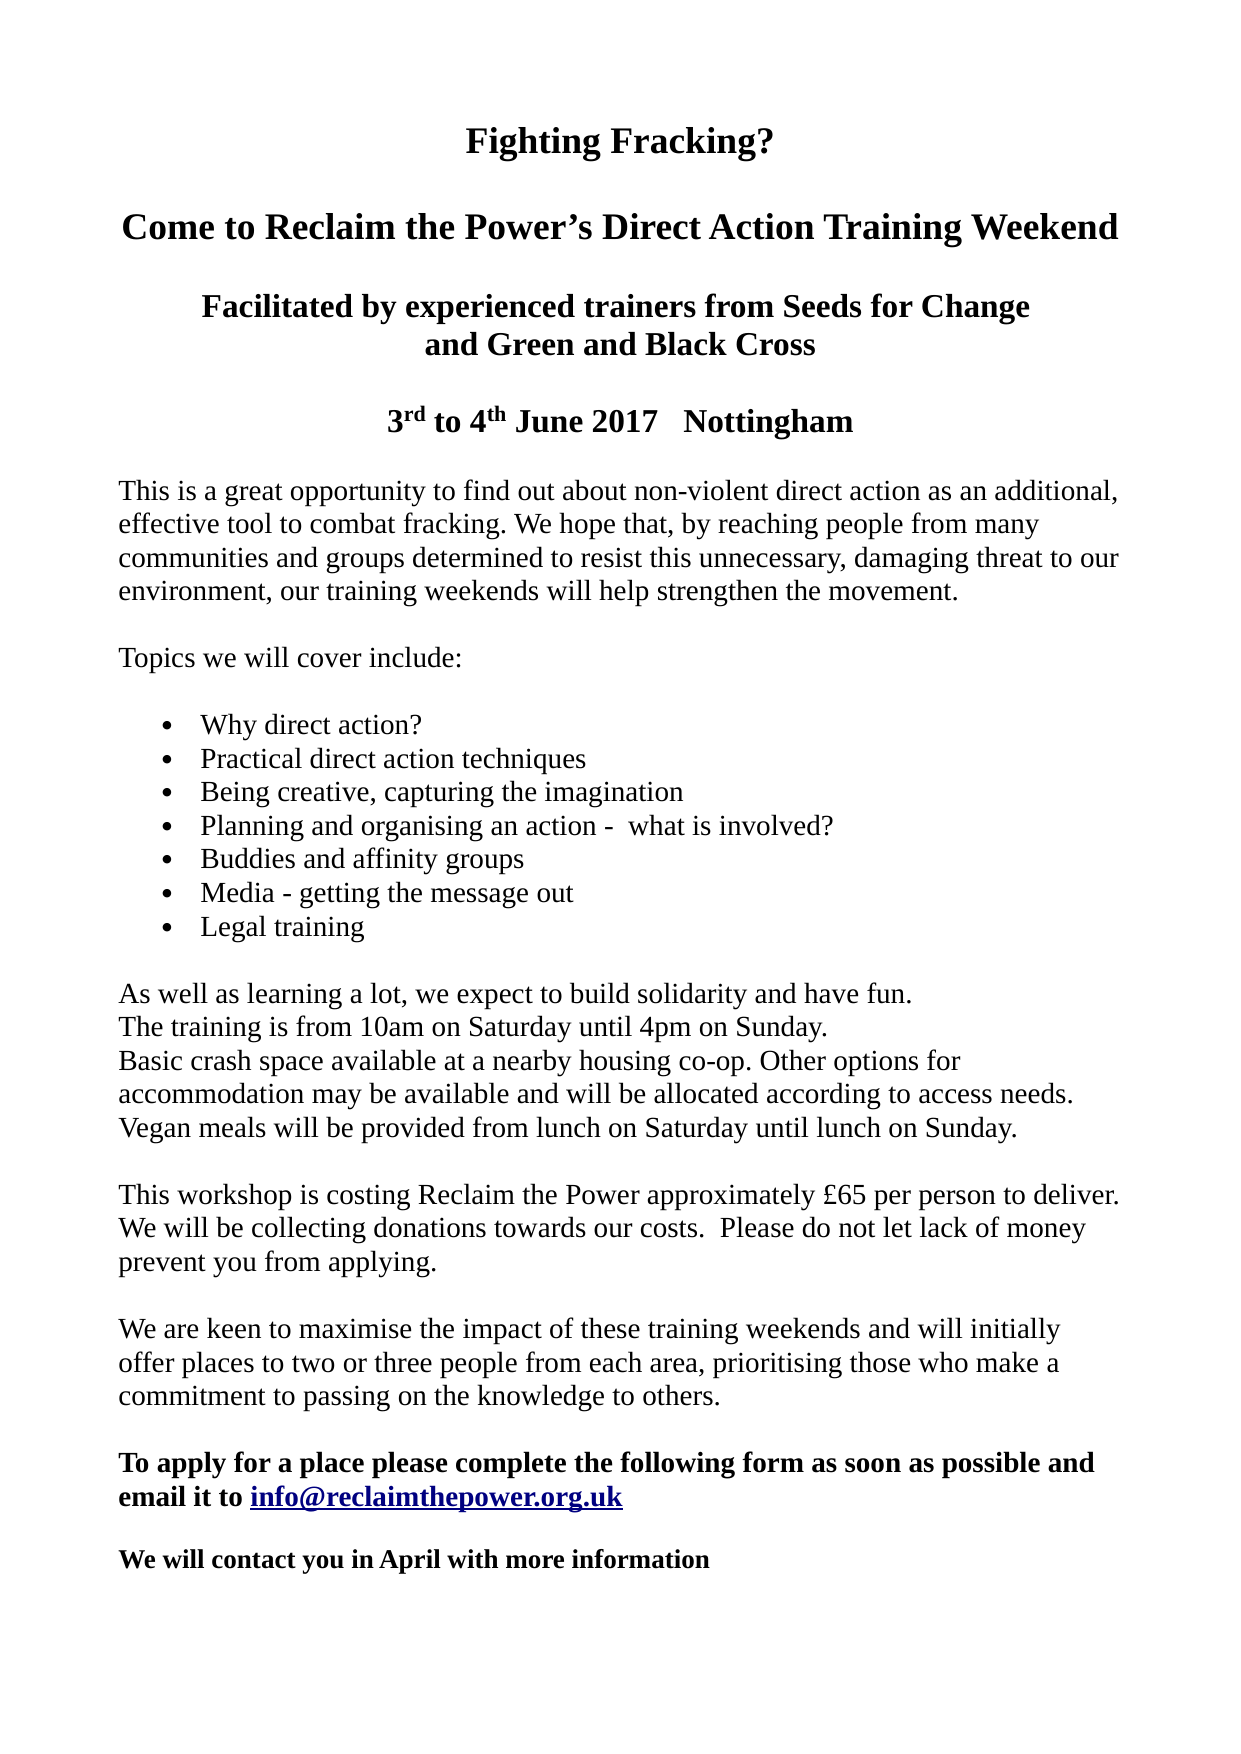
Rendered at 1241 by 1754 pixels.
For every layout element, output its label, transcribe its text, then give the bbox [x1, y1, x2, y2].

text The training is from 10am on Saturday until 4pm on Sunday. [118, 1009, 1122, 1043]
text Fighting Fracking? [118, 118, 1122, 161]
text 3rd to 4th June 2017 Nottingham [118, 401, 1122, 439]
text To apply for a place please complete the following form as soon as possible and email it to info@reclaimthepower.org.uk [118, 1445, 1122, 1512]
text Vegan meals will be provided from lunch on Saturday until lunch on Sunday. [118, 1110, 1122, 1143]
text Facilitated by experienced trainers from Seeds for Change [118, 286, 1122, 324]
text This workshop is costing Reclaim the Power approximately £65 per person to deliver. We will be collecting donations towards our costs. Please do not let lack of money prevent you from applying. [118, 1177, 1122, 1278]
list Media - getting the message out [163, 875, 1122, 909]
text Topics we will cover include: [118, 640, 1122, 674]
text We are keen to maximise the impact of these training weekends and will initially offer places to two or three people from each area, prioritising those who make a commitment to passing on the knowledge to others. [118, 1311, 1122, 1412]
list Legal training [163, 909, 1122, 942]
text As well as learning a lot, we expect to build solidarity and have fun. [118, 976, 1122, 1009]
text We will contact you in April with more information [118, 1544, 1122, 1575]
text Come to Reclaim the Power’s Direct Action Training Weekend [118, 204, 1122, 247]
list Practical direct action techniques [163, 741, 1122, 774]
text and Green and Black Cross [118, 324, 1122, 362]
list Planning and organising an action - what is involved? [163, 808, 1122, 842]
list Being creative, capturing the imagination [163, 774, 1122, 808]
list Buddies and affinity groups [163, 842, 1122, 875]
text Basic crash space available at a nearby housing co-op. Other options for accommodation may be available and will be allocated according to access needs. [118, 1043, 1122, 1110]
list Why direct action? [163, 707, 1122, 741]
text This is a great opportunity to find out about non-violent direct action as an additional, effective tool to combat fracking. We hope that, by reaching people from many communities and groups determined to resist this unnecessary, damaging threat to our environment, our training weekends will help strengthen the movement. [118, 473, 1122, 607]
